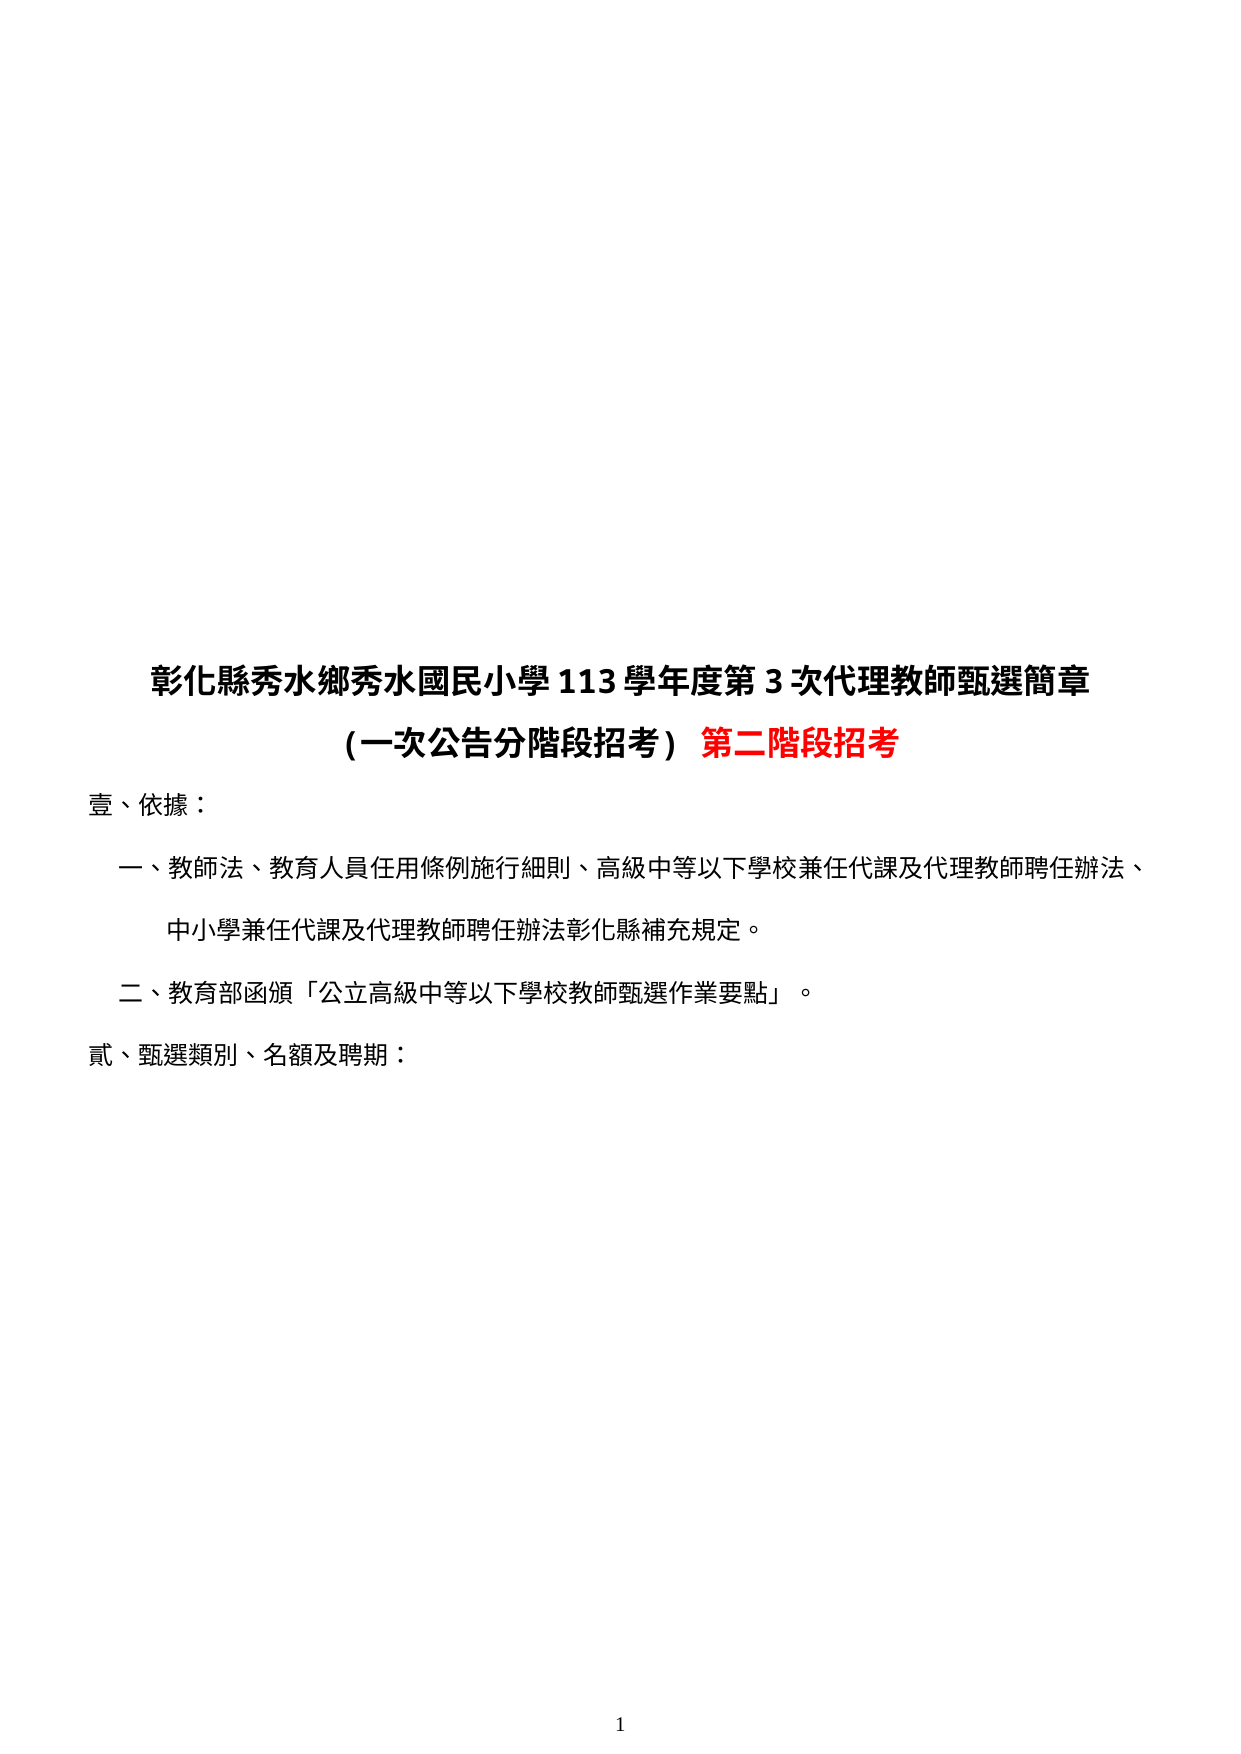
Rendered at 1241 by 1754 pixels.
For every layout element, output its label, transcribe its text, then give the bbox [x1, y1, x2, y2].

text 一、教師法、教育人員任用條例施行細則、高級中等以下學校兼任代課及代理教師聘任辦法、中小學兼任代課及代理教師聘任辦法彰化縣補充規定。 [118, 825, 1152, 950]
text 二、教育部函頒「公立高級中等以下學校教師甄選作業要點」。 [118, 950, 1152, 1012]
text 彰化縣秀水鄉秀水國民小學113學年度第3次代理教師甄選簡章 [89, 637, 1152, 700]
text 壹、依據： [89, 762, 1152, 825]
text (一次公告分階段招考) 第二階段招考 [89, 700, 1152, 762]
text 貳、甄選類別、名額及聘期： [89, 1012, 1152, 1075]
